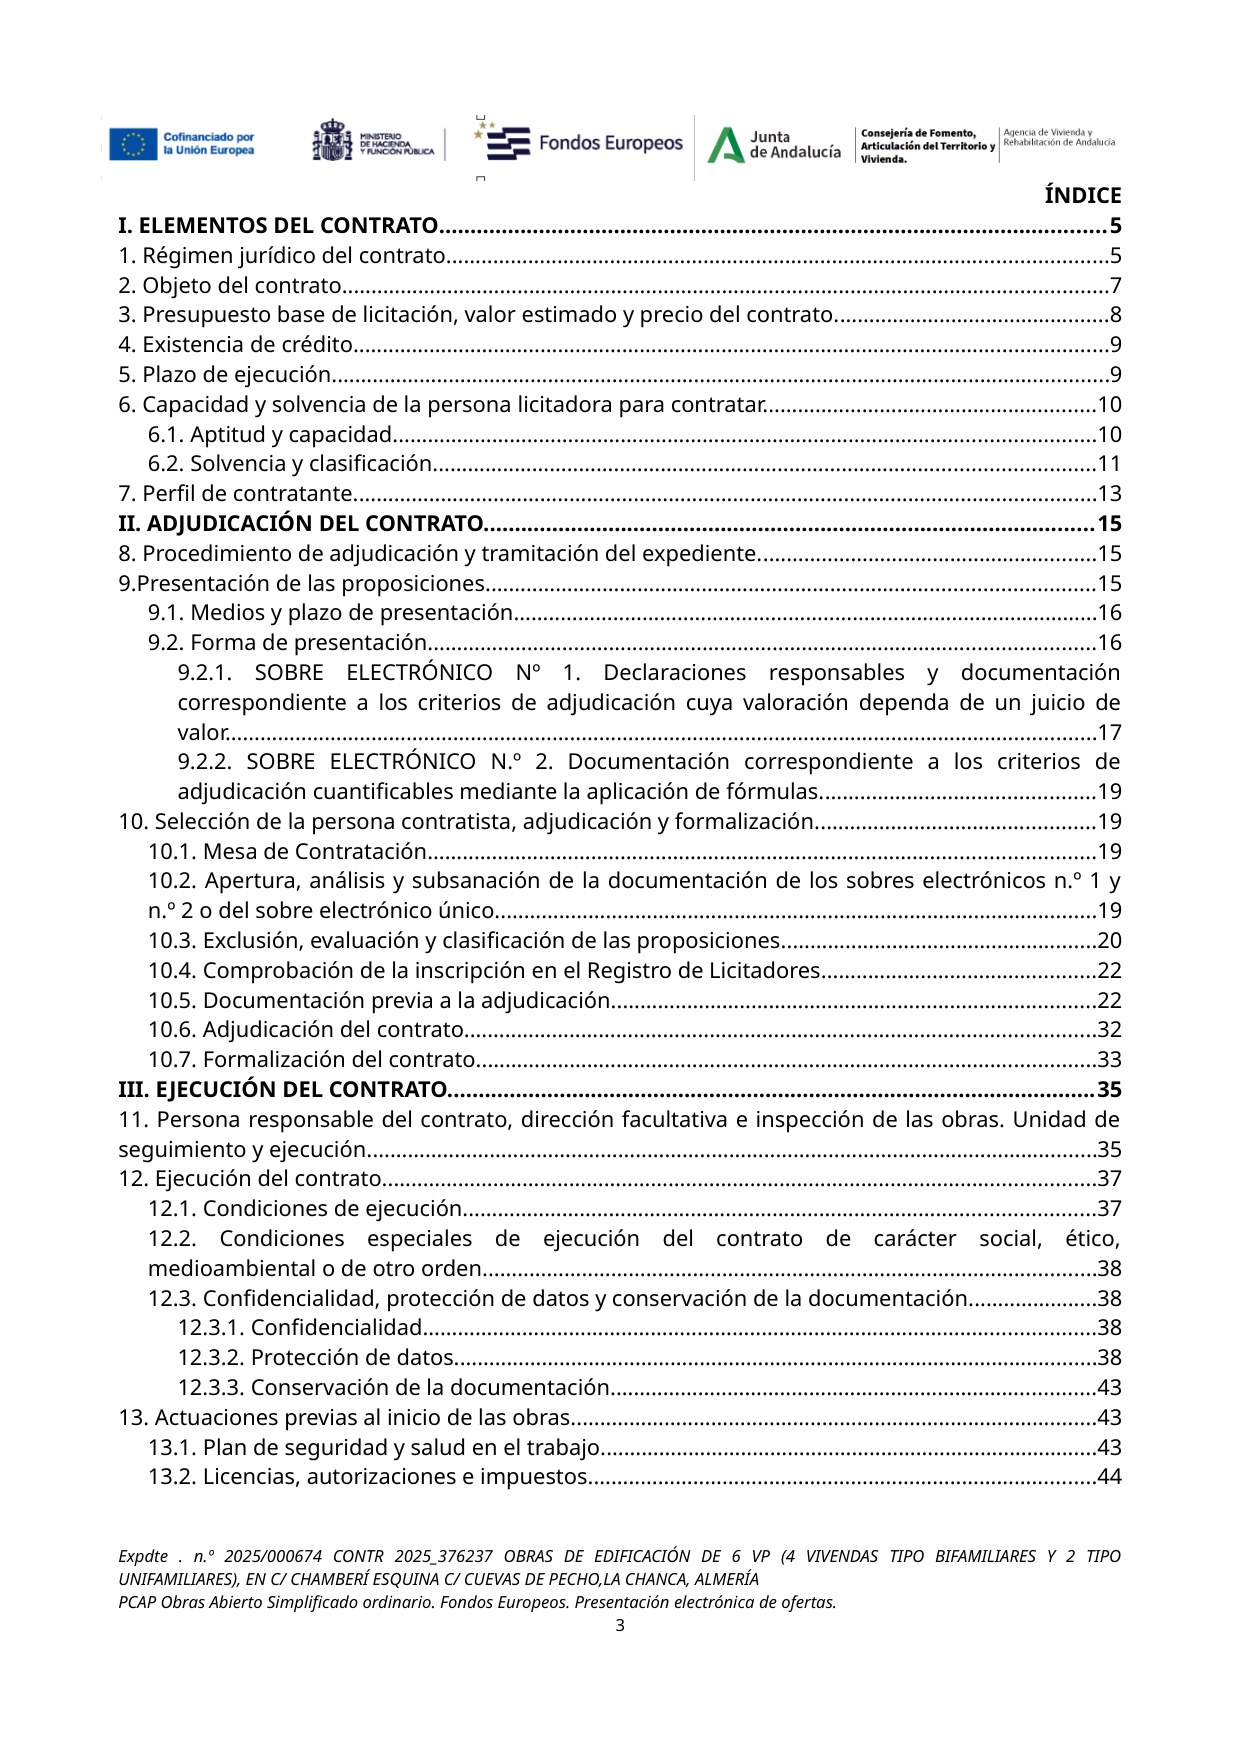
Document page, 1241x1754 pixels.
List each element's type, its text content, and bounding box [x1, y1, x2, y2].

text 10.4. Comprobación de la inscripción en el Registro de Licitadores. 22 [148, 955, 1122, 984]
text 12.3.1. Confidencialidad 38 [177, 1312, 1122, 1342]
text 9.2.1. SOBRE ELECTRÓNICO Nº 1. Declaraciones responsables y documentación correspondiente a los criterios de adjudicación cuya valoración dependa de un juicio de valor. 17 [177, 657, 1122, 746]
text 12. Ejecución del contrato. 37 [118, 1163, 1122, 1193]
text 2. Objeto del contrato. 7 [118, 269, 1122, 299]
text I. ELEMENTOS DEL CONTRATO 5 [118, 210, 1122, 240]
text 9.Presentación de las proposiciones. 15 [118, 567, 1122, 597]
text 4. Existencia de crédito. 9 [118, 329, 1122, 359]
text 7. Perfil de contratante. 13 [118, 478, 1122, 508]
text II. ADJUDICACIÓN DEL CONTRATO. 15 [118, 508, 1122, 538]
text 10. Selección de la persona contratista, adjudicación y formalización. 19 [118, 806, 1122, 836]
text 10.6. Adjudicación del contrato. 32 [148, 1014, 1122, 1044]
text 10.2. Apertura, análisis y subsanación de la documentación de los sobres electrónicos n.º 1 y n.º 2 o del sobre electrónico único. 19 [148, 865, 1122, 925]
text 10.3. Exclusión, evaluación y clasificación de las proposiciones. 20 [148, 925, 1122, 955]
text 13.2. Licencias, autorizaciones e impuestos. 44 [148, 1461, 1122, 1491]
text 1. Régimen jurídico del contrato. 5 [118, 240, 1122, 269]
text 11. Persona responsable del contrato, dirección facultativa e inspección de las obras. Unidad de seguimiento y ejecución. 35 [118, 1104, 1122, 1163]
text 10.7. Formalización del contrato. 33 [148, 1044, 1122, 1074]
text III. EJECUCIÓN DEL CONTRATO. 35 [118, 1074, 1122, 1104]
text 13. Actuaciones previas al inicio de las obras. 43 [118, 1402, 1122, 1431]
text 6. Capacidad y solvencia de la persona licitadora para contratar. 10 [118, 389, 1122, 418]
text 9.2. Forma de presentación. 16 [148, 627, 1122, 657]
text 9.2.2. SOBRE ELECTRÓNICO N.º 2. Documentación correspondiente a los criterios de adjudicación cuantificables mediante la aplicación de fórmulas. 19 [177, 746, 1122, 806]
subtitle ÍNDICE [118, 181, 1122, 210]
text 12.2. Condiciones especiales de ejecución del contrato de carácter social, ético, medioambiental o de otro orden. 38 [148, 1223, 1122, 1282]
text 6.1. Aptitud y capacidad. 10 [148, 418, 1122, 448]
picture [101, 112, 1128, 181]
text 6.2. Solvencia y clasificación. 11 [148, 448, 1122, 478]
text 9.1. Medios y plazo de presentación. 16 [148, 597, 1122, 627]
text 12.3.3. Conservación de la documentación. 43 [177, 1372, 1122, 1402]
text 12.3.2. Protección de datos. 38 [177, 1342, 1122, 1372]
text 5. Plazo de ejecución. 9 [118, 359, 1122, 389]
text 8. Procedimiento de adjudicación y tramitación del expediente. 15 [118, 538, 1122, 567]
text 3. Presupuesto base de licitación, valor estimado y precio del contrato. 8 [118, 299, 1122, 329]
text 10.1. Mesa de Contratación. 19 [148, 836, 1122, 865]
text 13.1. Plan de seguridad y salud en el trabajo. 43 [148, 1431, 1122, 1461]
text 10.5. Documentación previa a la adjudicación. 22 [148, 984, 1122, 1014]
text 12.3. Confidencialidad, protección de datos y conservación de la documentación. 38 [148, 1282, 1122, 1312]
text 12.1. Condiciones de ejecución. 37 [148, 1193, 1122, 1223]
